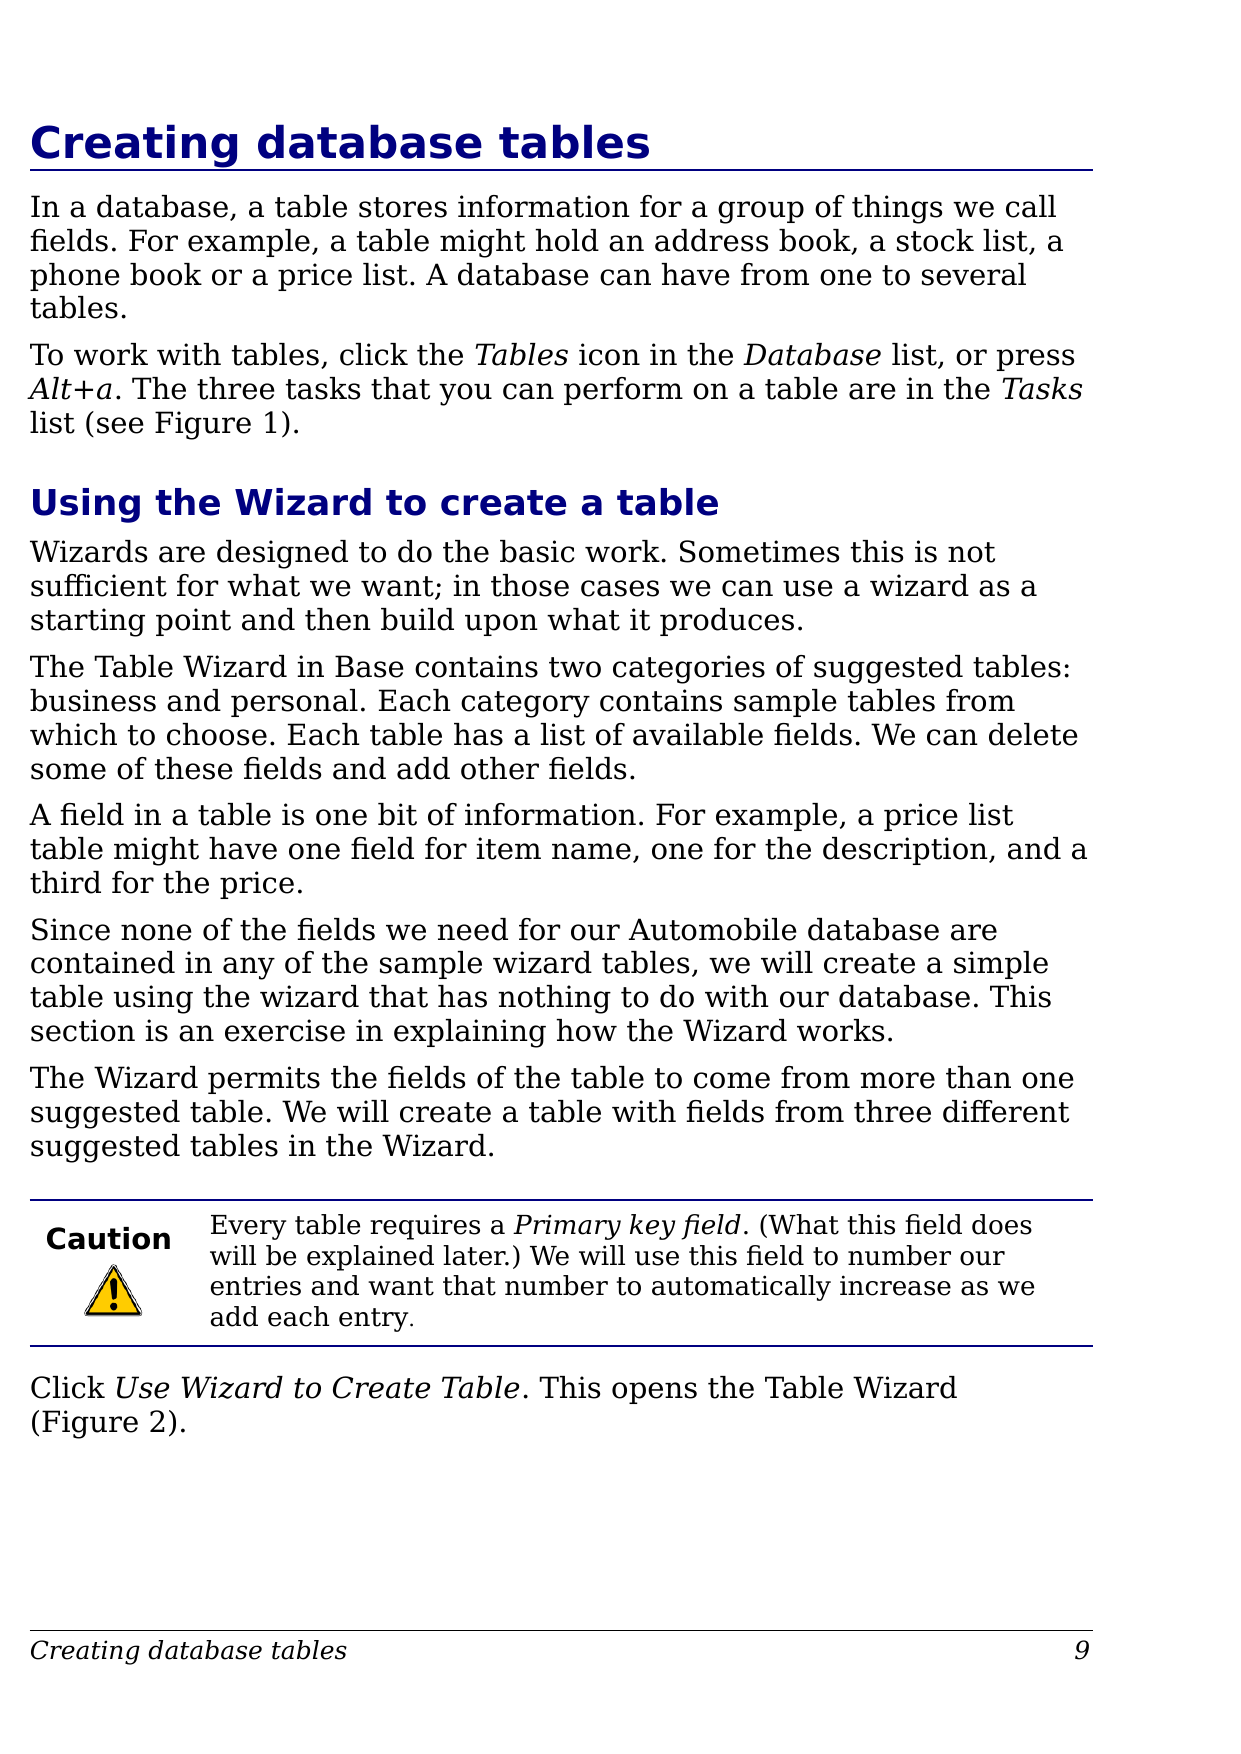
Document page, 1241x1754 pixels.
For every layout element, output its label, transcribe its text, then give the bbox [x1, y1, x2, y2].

table_header Caution [30, 1201, 188, 1345]
text Wizards are designed to do the basic work. Sometimes this is not sufficient for what we want; in those cases we can use a wizard as a starting point and then build upon what it produces. [29, 536, 1093, 638]
text A field in a table is one bit of information. For example, a price list table might have one field for item name, one for the description, and a third for the price. [29, 798, 1093, 900]
table_header Every table requires a Primary key field. (What this field does will be explained later.) We will use this field to number our entries and want that number to automatically increase as we add each entry. [188, 1201, 1093, 1345]
text The Table Wizard in Base contains two categories of suggested tables: business and personal. Each category contains sample tables from which to choose. Each table has a list of available fields. We can delete some of these fields and add other fields. [29, 650, 1093, 786]
text The Wizard permits the fields of the table to come from more than one suggested table. We will create a table with fields from three different suggested tables in the Wizard. [29, 1061, 1093, 1163]
text In a database, a table stores information for a group of things we call fields. For example, a table might hold an address book, a stock list, a phone book or a price list. A database can have from one to several tables. [29, 190, 1093, 326]
subtitle Creating database tables [29, 118, 1093, 171]
subtitle Using the Wizard to create a table [29, 482, 1093, 523]
picture [80, 1260, 146, 1320]
text To work with tables, click the Tables icon in the Database list, or press Alt+a. The three tasks that you can perform on a table are in the Tasks list (see Figure 1). [29, 338, 1093, 440]
text Since none of the fields we need for our Automobile database are contained in any of the sample wizard tables, we will create a simple table using the wizard that has nothing to do with our database. This section is an exercise in explaining how the Wizard works. [29, 913, 1093, 1049]
text Click Use Wizard to Create Table. This opens the Table Wizard (Figure 2). [29, 1371, 1093, 1439]
